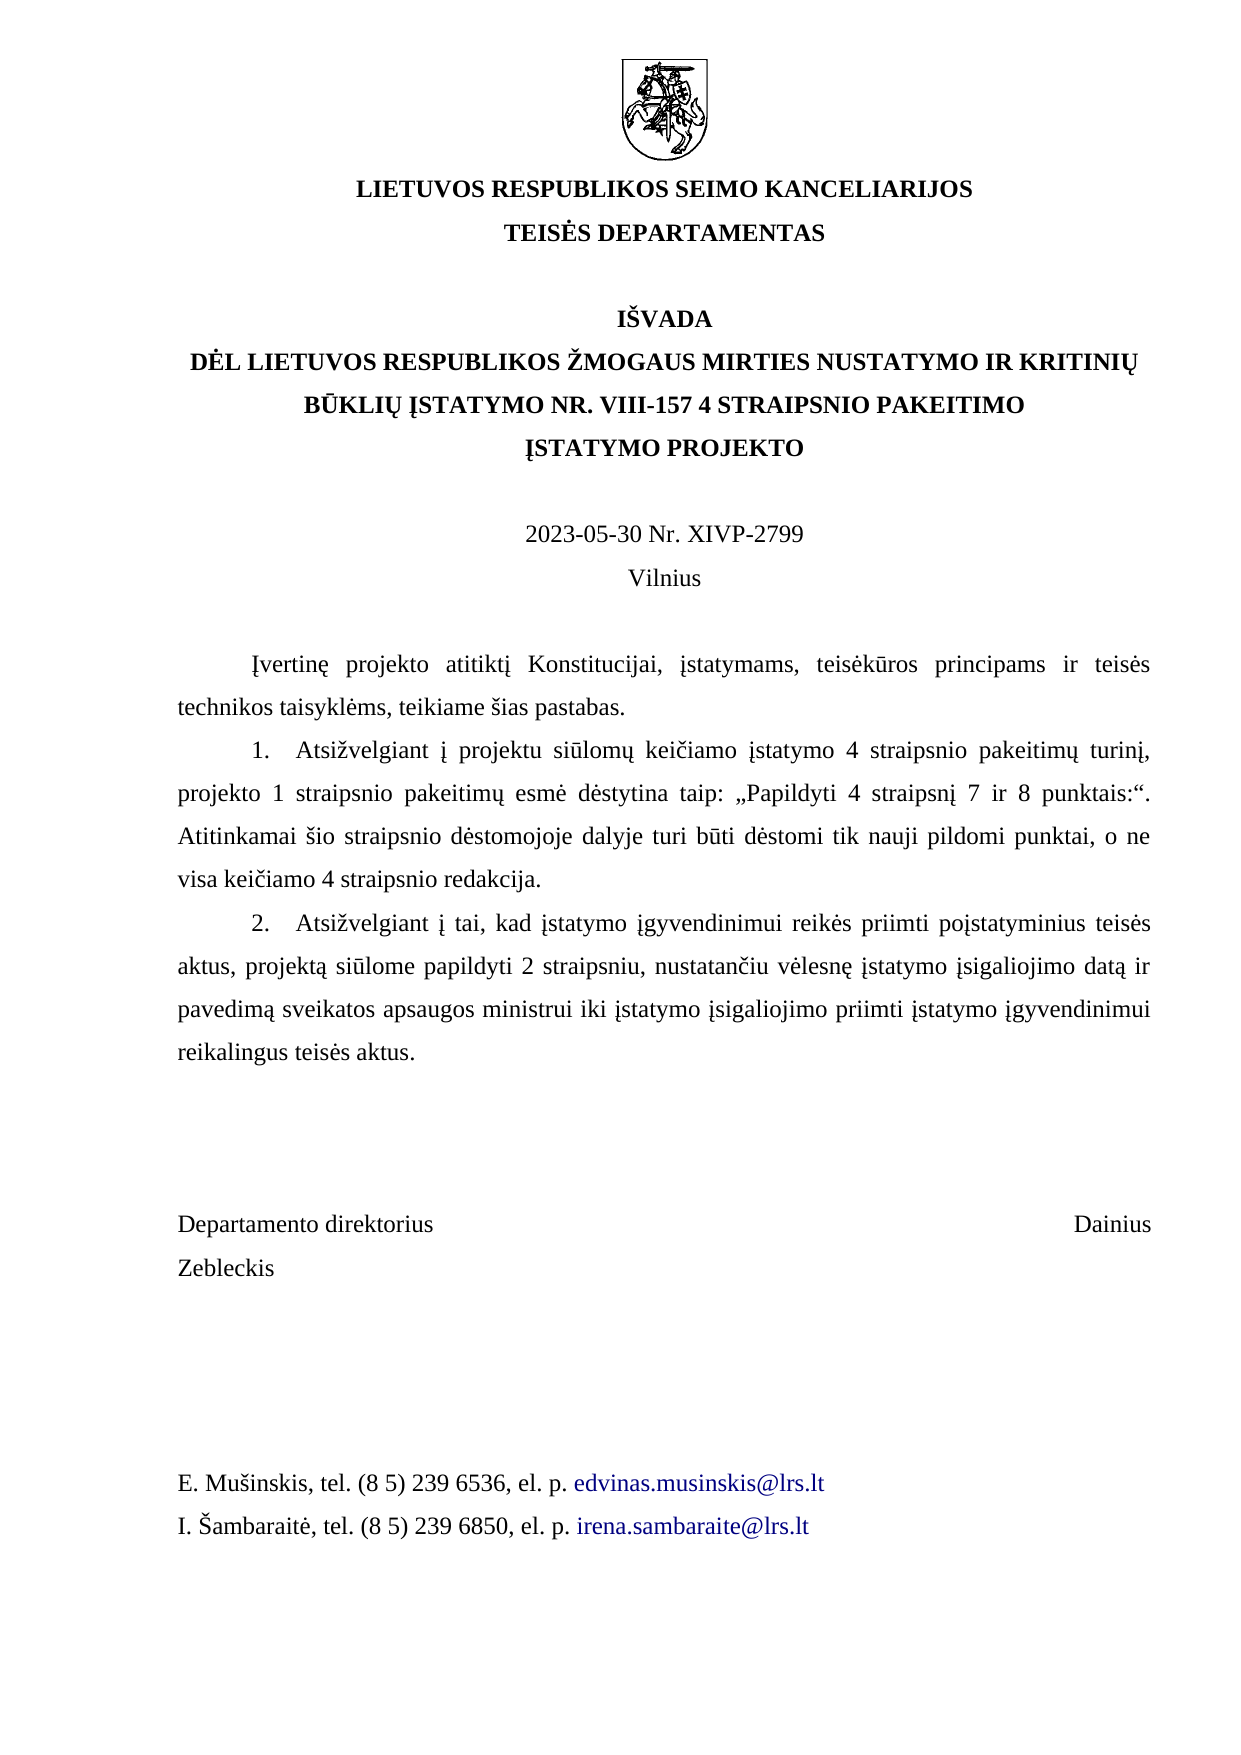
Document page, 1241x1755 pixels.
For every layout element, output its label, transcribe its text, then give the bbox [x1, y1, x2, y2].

text IŠVADA [177, 304, 1152, 333]
text LIETUVOS RESPUBLIKOS SEIMO KANCELIARIJOS [177, 174, 1152, 203]
list Atsižvelgiant į projektu siūlomų keičiamo įstatymo 4 straipsnio pakeitimų turinį, projekto 1 straipsnio pakeitimų esmė dėstytina taip: „Papildyti 4 straipsnį 7 ir 8 punktais:“. Atitinkamai šio straipsnio dėstomojoje dalyje turi būti dėstomi tik nauji pildomi punktai, o ne visa keičiamo 4 straipsnio redakcija. [177, 735, 1152, 893]
subtitle TEISĖS DEPARTAMENTAS [177, 218, 1152, 246]
list Atsižvelgiant į tai, kad įstatymo įgyvendinimui reikės priimti poįstatyminius teisės aktus, projektą siūlome papildyti 2 straipsniu, nustatančiu vėlesnę įstatymo įsigaliojimo datą ir pavedimą sveikatos apsaugos ministrui iki įstatymo įsigaliojimo priimti įstatymo įgyvendinimui reikalingus teisės aktus. [177, 908, 1152, 1066]
text E. Mušinskis, tel. (8 5) 239 6536, el. p. edvinas.musinskis@lrs.lt [177, 1468, 1152, 1497]
text Įvertinę projekto atitiktį Konstitucijai, įstatymams, teisėkūros principams ir teisės technikos taisyklėms, teikiame šias pastabas. [177, 649, 1152, 721]
text DĖL LIETUVOS RESPUBLIKOS ŽMOGAUS MIRTIES NUSTATYMO IR KRITINIŲ BŪKLIŲ ĮSTATYMO NR. VIII-157 4 STRAIPSNIO PAKEITIMO [177, 347, 1152, 419]
text 2023-05-30 Nr. XIVP-2799 [177, 519, 1152, 548]
text I. Šambaraitė, tel. (8 5) 239 6850, el. p. irena.sambaraite@lrs.lt [177, 1511, 1152, 1540]
text Įstatymo PROJEKTO [177, 433, 1152, 462]
text Departamento direktorius Dainius Zebleckis [177, 1209, 1152, 1281]
text Vilnius [177, 563, 1152, 591]
